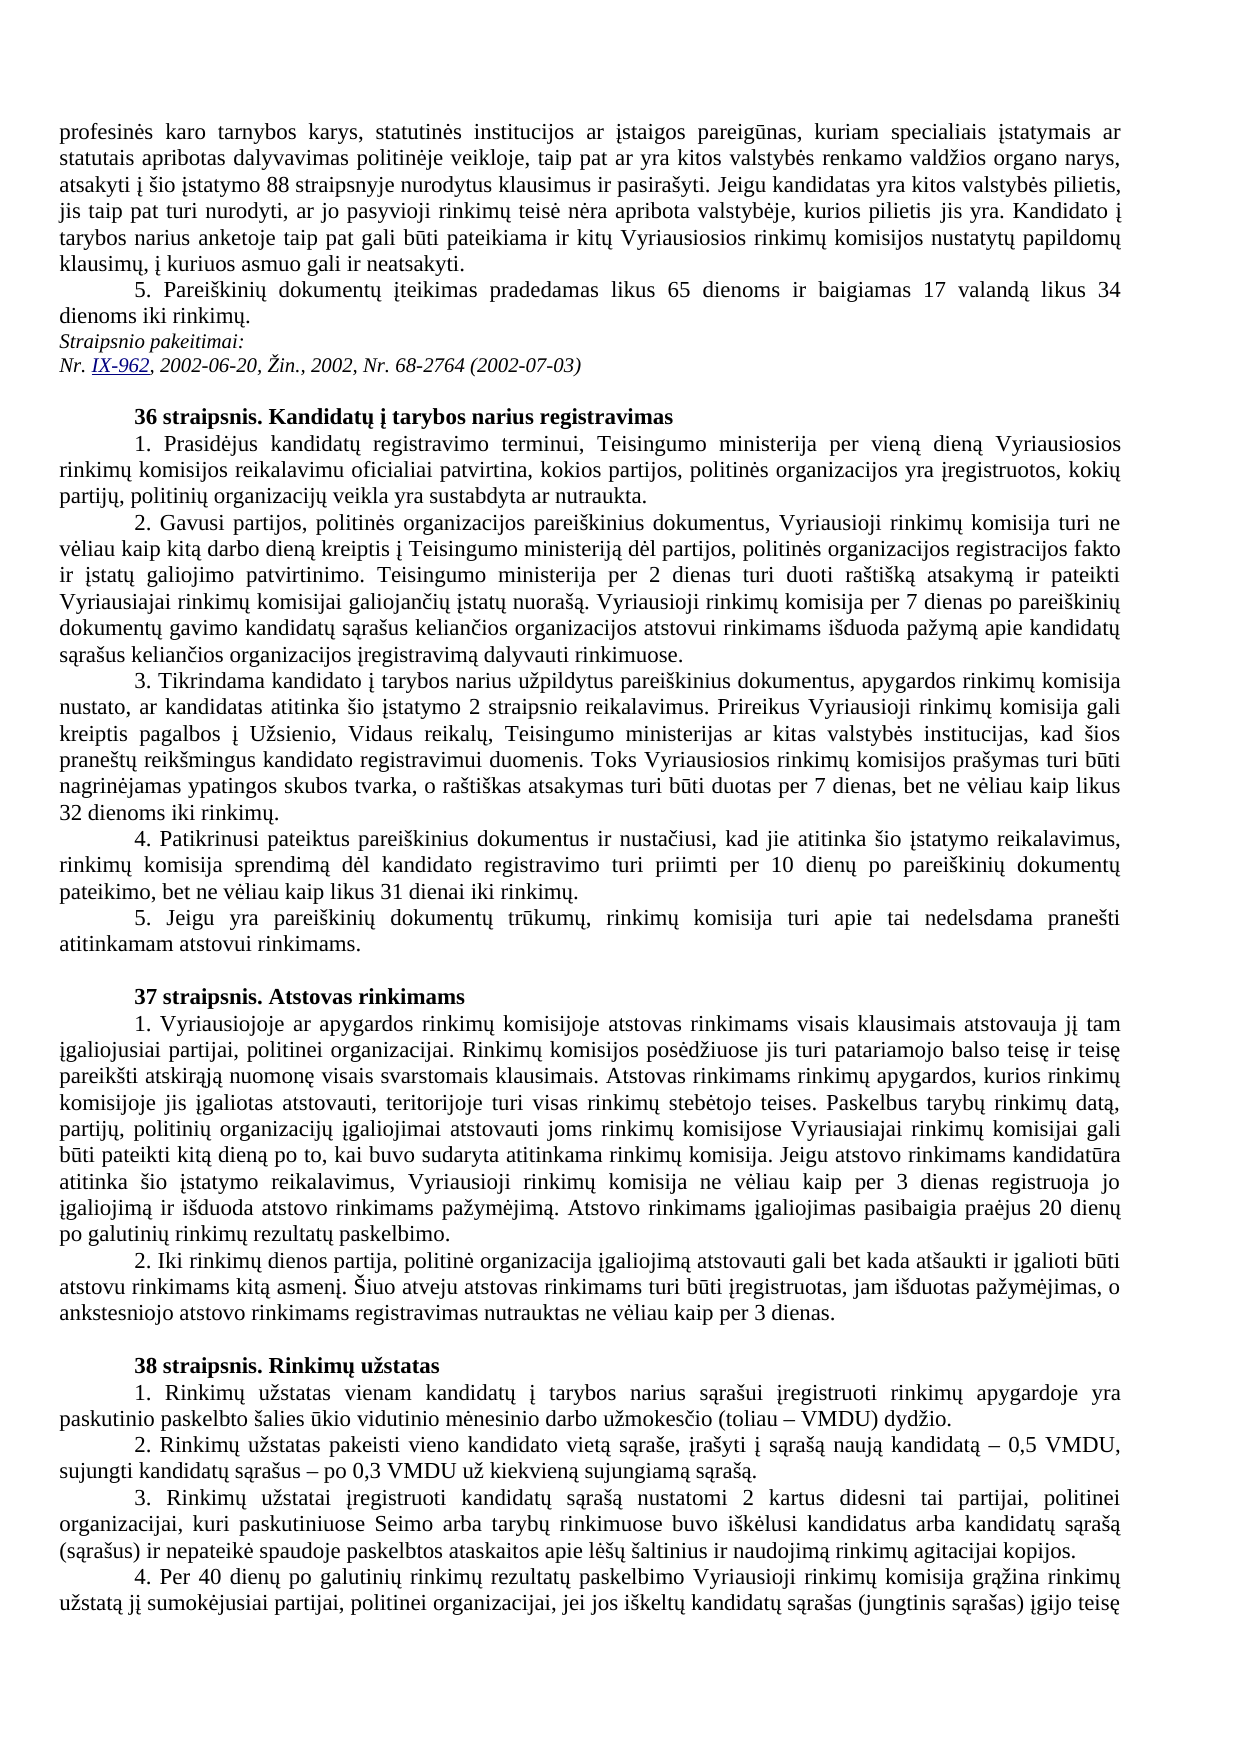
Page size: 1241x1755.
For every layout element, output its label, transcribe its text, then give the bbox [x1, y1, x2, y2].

text 4. Per 40 dienų po galutinių rinkimų rezultatų paskelbimo Vyriausioji rinkimų komisija grąžina rinkimų užstatą jį sumokėjusiai partijai, politinei organizacijai, jei jos iškeltų kandidatų sąrašas (jungtinis sąrašas) įgijo teisę [59, 1563, 1122, 1616]
text 1. Rinkimų užstatas vienam kandidatų į tarybos narius sąrašui įregistruoti rinkimų apygardoje yra paskutinio paskelbto šalies ūkio vidutinio mėnesinio darbo užmokesčio (toliau – VMDU) dydžio. [59, 1378, 1122, 1431]
text 36 straipsnis. Kandidatų į tarybos narius registravimas [59, 403, 1122, 430]
text Nr. IX-962, 2002-06-20, Žin., 2002, Nr. 68-2764 (2002-07-03) [59, 353, 1122, 377]
text profesinės karo tarnybos karys, statutinės institucijos ar įstaigos pareigūnas, kuriam specialiais įstatymais ar statutais apribotas dalyvavimas politinėje veikloje, taip pat ar yra kitos valstybės renkamo valdžios organo narys, atsakyti į šio įstatymo 88 straipsnyje nurodytus klausimus ir pasirašyti. Jeigu kandidatas yra kitos valstybės pilietis, jis taip pat turi nurodyti, ar jo pasyvioji rinkimų teisė nėra apribota valstybėje, kurios pilietis jis yra. Kandidato į tarybos narius anketoje taip pat gali būti pateikiama ir kitų Vyriausiosios rinkimų komisijos nustatytų papildomų klausimų, į kuriuos asmuo gali ir neatsakyti. [59, 118, 1122, 276]
text Straipsnio pakeitimai: [59, 329, 1122, 353]
text 1. Prasidėjus kandidatų registravimo terminui, Teisingumo ministerija per vieną dieną Vyriausiosios rinkimų komisijos reikalavimu oficialiai patvirtina, kokios partijos, politinės organizacijos yra įregistruotos, kokių partijų, politinių organizacijų veikla yra sustabdyta ar nutraukta. [59, 430, 1122, 509]
text 5. Jeigu yra pareiškinių dokumentų trūkumų, rinkimų komisija turi apie tai nedelsdama pranešti atitinkamam atstovui rinkimams. [59, 904, 1122, 957]
text 1. Vyriausiojoje ar apygardos rinkimų komisijoje atstovas rinkimams visais klausimais atstovauja jį tam įgaliojusiai partijai, politinei organizacijai. Rinkimų komisijos posėdžiuose jis turi patariamojo balso teisę ir teisę pareikšti atskirąją nuomonę visais svarstomais klausimais. Atstovas rinkimams rinkimų apygardos, kurios rinkimų komisijoje jis įgaliotas atstovauti, teritorijoje turi visas rinkimų stebėtojo teises. Paskelbus tarybų rinkimų datą, partijų, politinių organizacijų įgaliojimai atstovauti joms rinkimų komisijose Vyriausiajai rinkimų komisijai gali būti pateikti kitą dieną po to, kai buvo sudaryta atitinkama rinkimų komisija. Jeigu atstovo rinkimams kandidatūra atitinka šio įstatymo reikalavimus, Vyriausioji rinkimų komisija ne vėliau kaip per 3 dienas registruoja jo įgaliojimą ir išduoda atstovo rinkimams pažymėjimą. Atstovo rinkimams įgaliojimas pasibaigia praėjus 20 dienų po galutinių rinkimų rezultatų paskelbimo. [59, 1009, 1122, 1247]
text 2. Rinkimų užstatas pakeisti vieno kandidato vietą sąraše, įrašyti į sąrašą naują kandidatą – 0,5 VMDU, sujungti kandidatų sąrašus – po 0,3 VMDU už kiekvieną sujungiamą sąrašą. [59, 1431, 1122, 1484]
text 2. Iki rinkimų dienos partija, politinė organizacija įgaliojimą atstovauti gali bet kada atšaukti ir įgalioti būti atstovu rinkimams kitą asmenį. Šiuo atveju atstovas rinkimams turi būti įregistruotas, jam išduotas pažymėjimas, o ankstesniojo atstovo rinkimams registravimas nutrauktas ne vėliau kaip per 3 dienas. [59, 1247, 1122, 1326]
text 2. Gavusi partijos, politinės organizacijos pareiškinius dokumentus, Vyriausioji rinkimų komisija turi ne vėliau kaip kitą darbo dieną kreiptis į Teisingumo ministeriją dėl partijos, politinės organizacijos registracijos fakto ir įstatų galiojimo patvirtinimo. Teisingumo ministerija per 2 dienas turi duoti raštišką atsakymą ir pateikti Vyriausiajai rinkimų komisijai galiojančių įstatų nuorašą. Vyriausioji rinkimų komisija per 7 dienas po pareiškinių dokumentų gavimo kandidatų sąrašus keliančios organizacijos atstovui rinkimams išduoda pažymą apie kandidatų sąrašus keliančios organizacijos įregistravimą dalyvauti rinkimuose. [59, 509, 1122, 667]
text 37 straipsnis. Atstovas rinkimams [59, 983, 1122, 1009]
text 3. Tikrindama kandidato į tarybos narius užpildytus pareiškinius dokumentus, apygardos rinkimų komisija nustato, ar kandidatas atitinka šio įstatymo 2 straipsnio reikalavimus. Prireikus Vyriausioji rinkimų komisija gali kreiptis pagalbos į Užsienio, Vidaus reikalų, Teisingumo ministerijas ar kitas valstybės institucijas, kad šios praneštų reikšmingus kandidato registravimui duomenis. Toks Vyriausiosios rinkimų komisijos prašymas turi būti nagrinėjamas ypatingos skubos tvarka, o raštiškas atsakymas turi būti duotas per 7 dienas, bet ne vėliau kaip likus 32 dienoms iki rinkimų. [59, 667, 1122, 825]
text 5. Pareiškinių dokumentų įteikimas pradedamas likus 65 dienoms ir baigiamas 17 valandą likus 34 dienoms iki rinkimų. [59, 276, 1122, 329]
text 3. Rinkimų užstatai įregistruoti kandidatų sąrašą nustatomi 2 kartus didesni tai partijai, politinei organizacijai, kuri paskutiniuose Seimo arba tarybų rinkimuose buvo iškėlusi kandidatus arba kandidatų sąrašą (sąrašus) ir nepateikė spaudoje paskelbtos ataskaitos apie lėšų šaltinius ir naudojimą rinkimų agitacijai kopijos. [59, 1484, 1122, 1563]
text 4. Patikrinusi pateiktus pareiškinius dokumentus ir nustačiusi, kad jie atitinka šio įstatymo reikalavimus, rinkimų komisija sprendimą dėl kandidato registravimo turi priimti per 10 dienų po pareiškinių dokumentų pateikimo, bet ne vėliau kaip likus 31 dienai iki rinkimų. [59, 825, 1122, 904]
text 38 straipsnis. Rinkimų užstatas [59, 1352, 1122, 1378]
